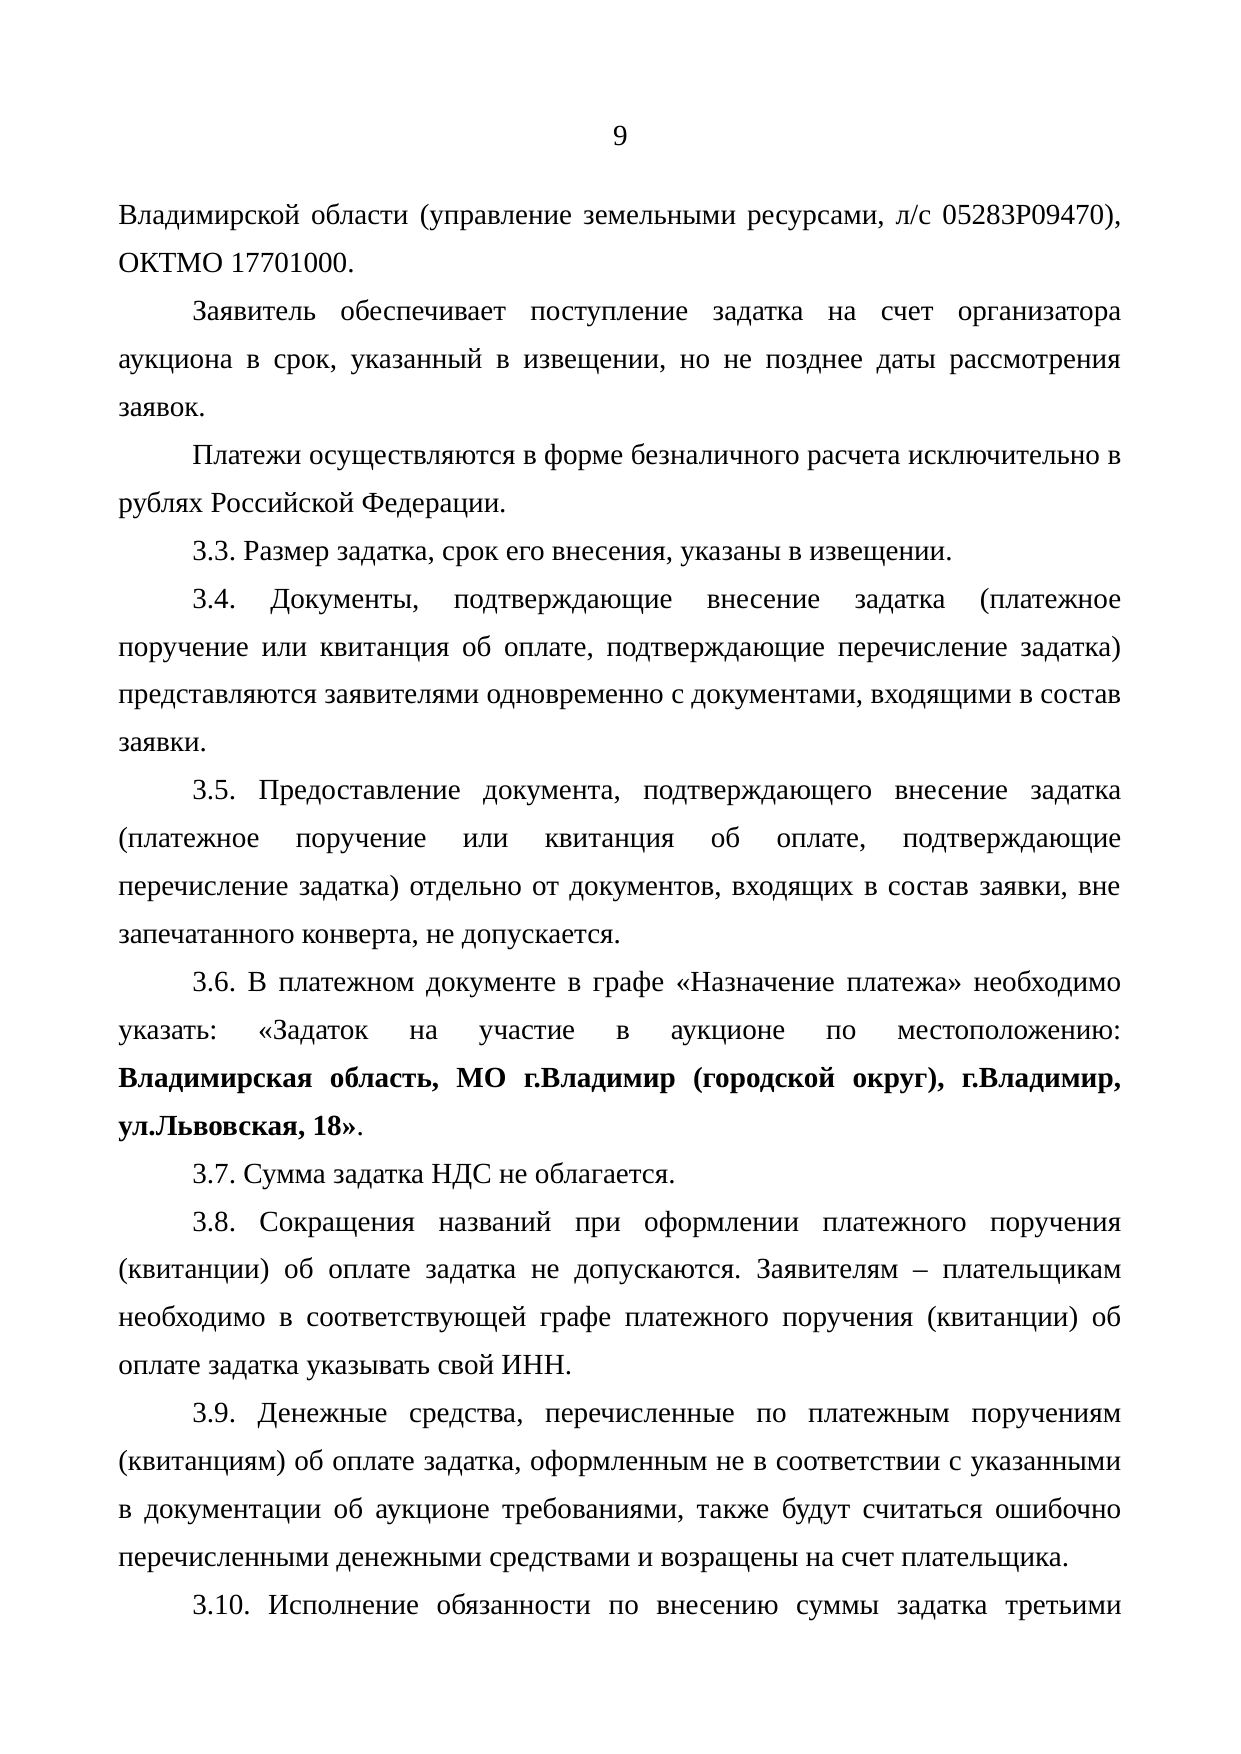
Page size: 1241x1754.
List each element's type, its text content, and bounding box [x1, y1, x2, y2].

text Заявитель обеспечивает поступление задатка на счет организатора аукциона в срок, указанный в извещении, но не позднее даты рассмотрения заявок. [118, 279, 1122, 423]
text Платежи осуществляются в форме безналичного расчета исключительно в рублях Российской Федерации. [118, 423, 1122, 518]
text 3.10. Исполнение обязанности по внесению суммы задатка третьими [118, 1573, 1122, 1621]
text 3.3. Размер задатка, срок его внесения, указаны в извещении. [118, 518, 1122, 566]
text 3.8. Сокращения названий при оформлении платежного поручения (квитанции) об оплате задатка не допускаются. Заявителям – плательщикам необходимо в соответствующей графе платежного поручения (квитанции) об оплате задатка указывать свой ИНН. [118, 1189, 1122, 1381]
text Владимирской области (управление земельными ресурсами, л/с 05283Р09470), ОКТМО 17701000. [118, 181, 1122, 279]
text 3.4. Документы, подтверждающие внесение задатка (платежное поручение или квитанция об оплате, подтверждающие перечисление задатка) представляются заявителями одновременно с документами, входящими в состав заявки. [118, 566, 1122, 758]
text 3.9. Денежные средства, перечисленные по платежным поручениям (квитанциям) об оплате задатка, оформленным не в соответствии с указанными в документации об аукционе требованиями, также будут считаться ошибочно перечисленными денежными средствами и возращены на счет плательщика. [118, 1381, 1122, 1573]
text 3.6. В платежном документе в графе «Назначение платежа» необходимо указать: «Задаток на участие в аукционе по местоположению: Владимирская область, МО г.Владимир (городской округ), г.Владимир, ул.Львовская, 18». [118, 950, 1122, 1141]
text 3.7. Сумма задатка НДС не облагается. [118, 1141, 1122, 1189]
text 3.5. Предоставление документа, подтверждающего внесение задатка (платежное поручение или квитанция об оплате, подтверждающие перечисление задатка) отдельно от документов, входящих в состав заявки, вне запечатанного конверта, не допускается. [118, 758, 1122, 950]
